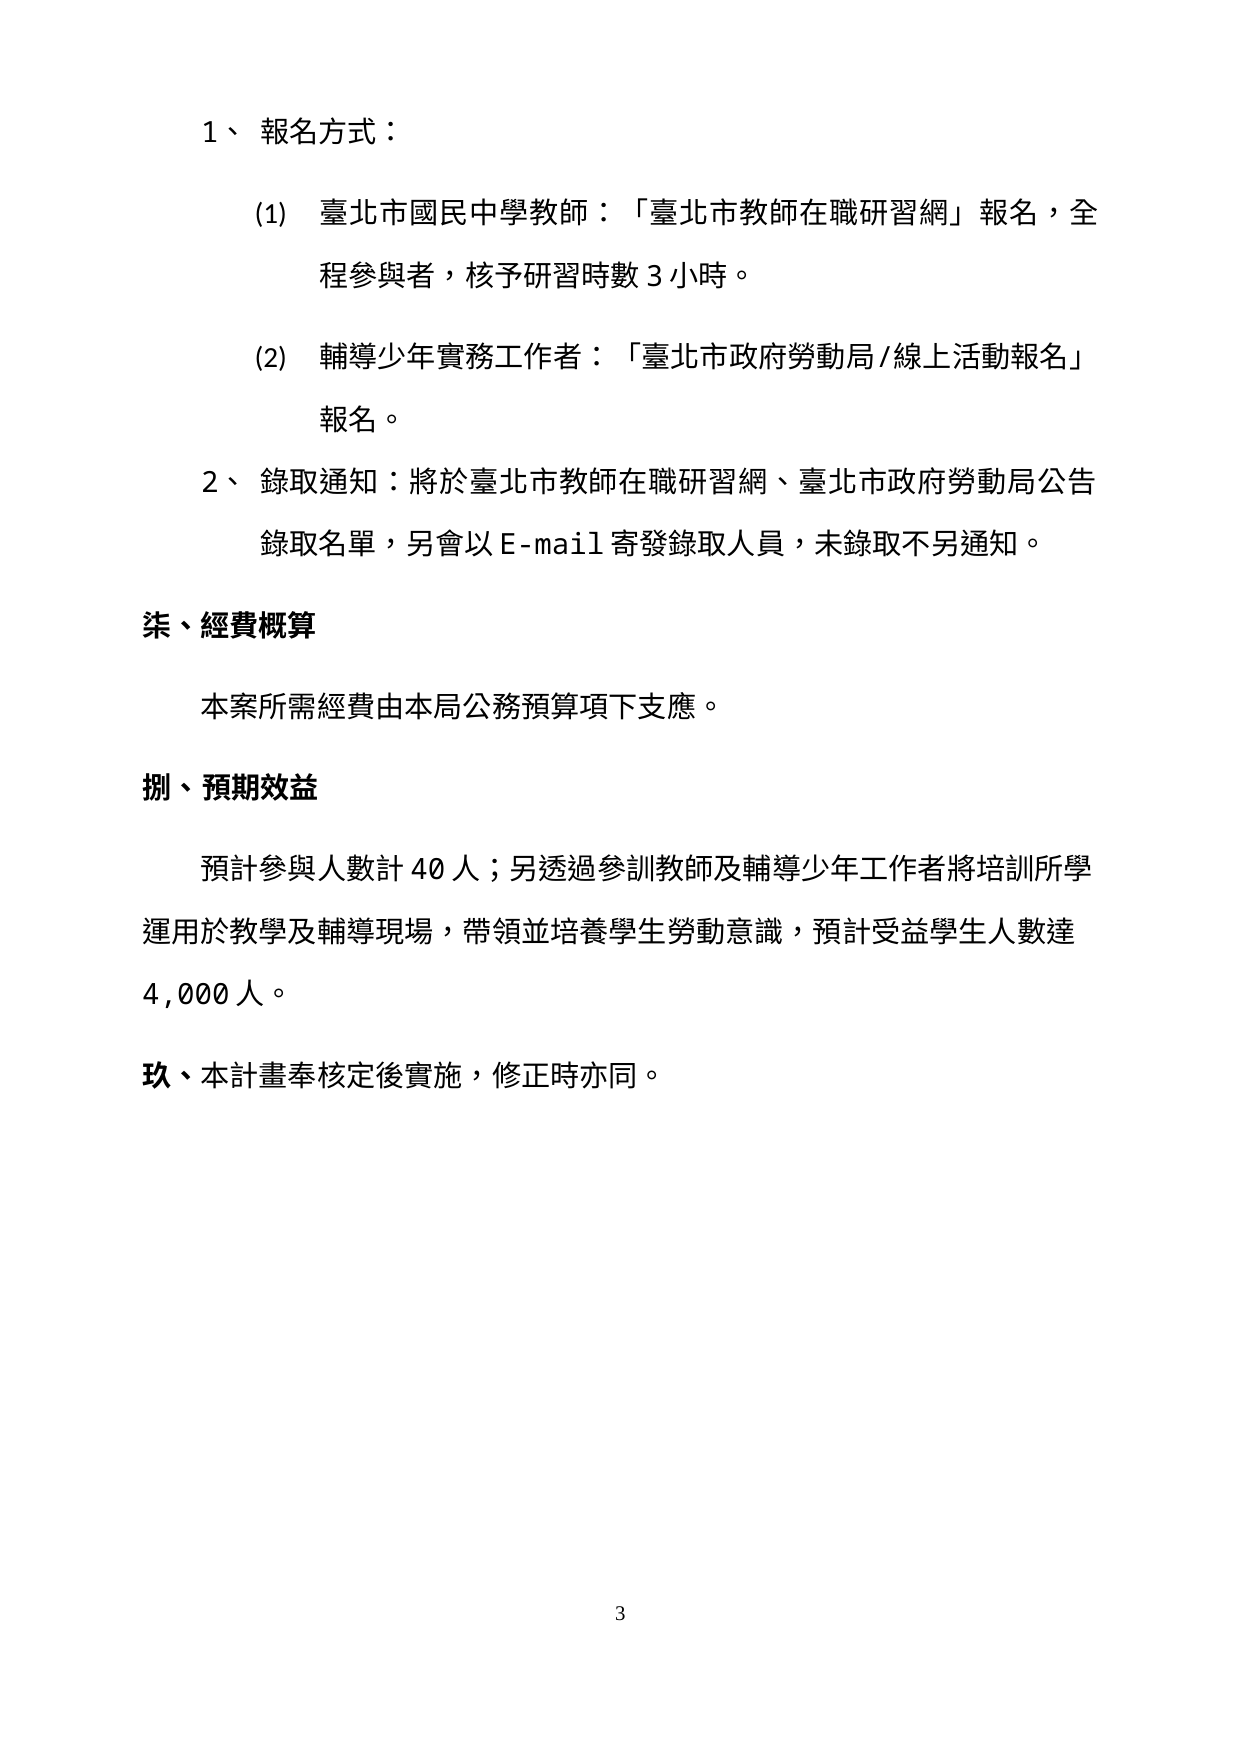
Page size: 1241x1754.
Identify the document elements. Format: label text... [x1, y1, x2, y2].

list 報名方式： [201, 88, 1098, 151]
text 玖、本計畫奉核定後實施，修正時亦同。 [142, 1032, 1098, 1094]
text 預計參與人數計40人；另透過參訓教師及輔導少年工作者將培訓所學運用於教學及輔導現場，帶領並培養學生勞動意識，預計受益學生人數達4,000人。 [142, 826, 1098, 1013]
text 柒、經費概算 [142, 582, 1098, 644]
list 臺北市國民中學教師：「臺北市教師在職研習網」報名，全程參與者，核予研習時數3小時。 [254, 169, 1098, 294]
list 錄取通知：將於臺北市教師在職研習網、臺北市政府勞動局公告錄取名單，另會以E-mail寄發錄取人員，未錄取不另通知。 [201, 438, 1098, 563]
list 預期效益 [142, 744, 1098, 807]
text 本案所需經費由本局公務預算項下支應。 [142, 663, 1098, 726]
list 輔導少年實務工作者：「臺北市政府勞動局/線上活動報名」報名。 [254, 313, 1098, 438]
